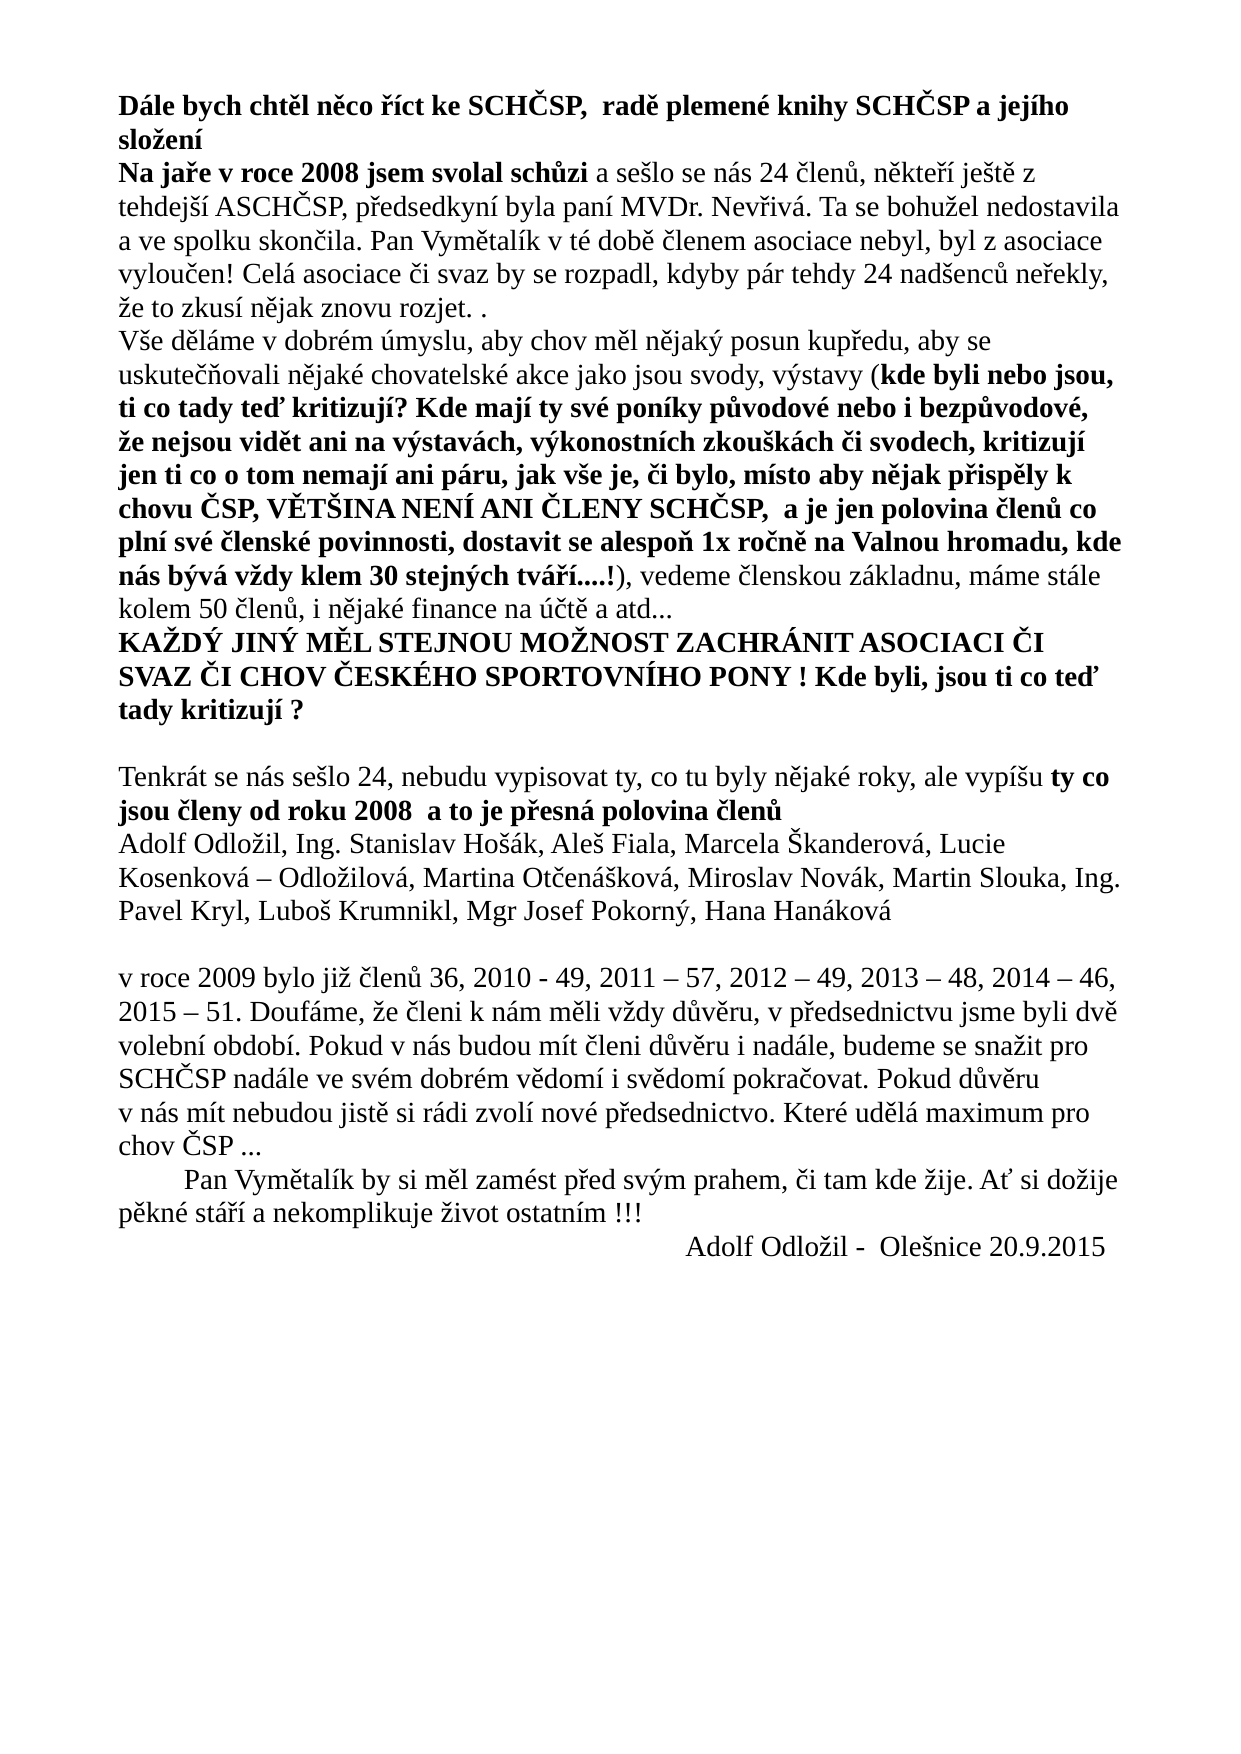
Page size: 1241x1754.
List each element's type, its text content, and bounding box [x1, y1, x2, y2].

text Tenkrát se nás sešlo 24, nebudu vypisovat ty, co tu byly nějaké roky, ale vypíšu ty co jsou členy od roku 2008 a to je přesná polovina členů Adolf Odložil, Ing. Stanislav Hošák, Aleš Fiala, Marcela Škanderová, Lucie Kosenková – Odložilová, Martina Otčenášková, Miroslav Novák, Martin Slouka, Ing. Pavel Kryl, Luboš Krumnikl, Mgr Josef Pokorný, Hana Hanáková [118, 759, 1122, 927]
text KAŽDÝ JINÝ MĚL STEJNOU MOŽNOST ZACHRÁNIT ASOCIACI ČI SVAZ ČI CHOV ČESKÉHO SPORTOVNÍHO PONY ! Kde byli, jsou ti co teď tady kritizují ? [118, 625, 1122, 726]
text v nás mít nebudou jistě si rádi zvolí nové předsednictvo. Které udělá maximum pro chov ČSP ... Pan Vymětalík by si měl zamést před svým prahem, či tam kde žije. Ať si dožije pěkné stáří a nekomplikuje život ostatním !!! [118, 1095, 1122, 1229]
text Vše děláme v dobrém úmyslu, aby chov měl nějaký posun kupředu, aby se uskutečňovali nějaké chovatelské akce jako jsou svody, výstavy (kde byli nebo jsou, ti co tady teď kritizují? Kde mají ty své poníky původové nebo i bezpůvodové, že nejsou vidět ani na výstavách, výkonostních zkouškách či svodech, kritizují jen ti co o tom nemají ani páru, jak vše je, či bylo, místo aby nějak přispěly k chovu ČSP, VĚTŠINA NENÍ ANI ČLENY SCHČSP, a je jen polovina členů co plní své členské povinnosti, dostavit se alespoň 1x ročně na Valnou hromadu, kde nás bývá vždy klem 30 stejných tváří....!), vedeme členskou základnu, máme stále kolem 50 členů, i nějaké finance na účtě a atd... [118, 323, 1122, 625]
text Dále bych chtěl něco říct ke SCHČSP, radě plemené knihy SCHČSP a jejího složení [118, 88, 1122, 156]
text Na jaře v roce 2008 jsem svolal schůzi a sešlo se nás 24 členů, někteří ještě z tehdejší ASCHČSP, předsedkyní byla paní MVDr. Nevřivá. Ta se bohužel nedostavila a ve spolku skončila. Pan Vymětalík v té době členem asociace nebyl, byl z asociace vyloučen! Celá asociace či svaz by se rozpadl, kdyby pár tehdy 24 nadšenců neřekly, že to zkusí nějak znovu rozjet. . [118, 156, 1122, 323]
text Adolf Odložil - Olešnice 20.9.2015 [118, 1229, 1122, 1329]
text v roce 2009 bylo již členů 36, 2010 - 49, 2011 – 57, 2012 – 49, 2013 – 48, 2014 – 46, 2015 – 51. Doufáme, že členi k nám měli vždy důvěru, v předsednictvu jsme byli dvě volební období. Pokud v nás budou mít členi důvěru i nadále, budeme se snažit pro SCHČSP nadále ve svém dobrém vědomí i svědomí pokračovat. Pokud důvěru [118, 961, 1122, 1095]
